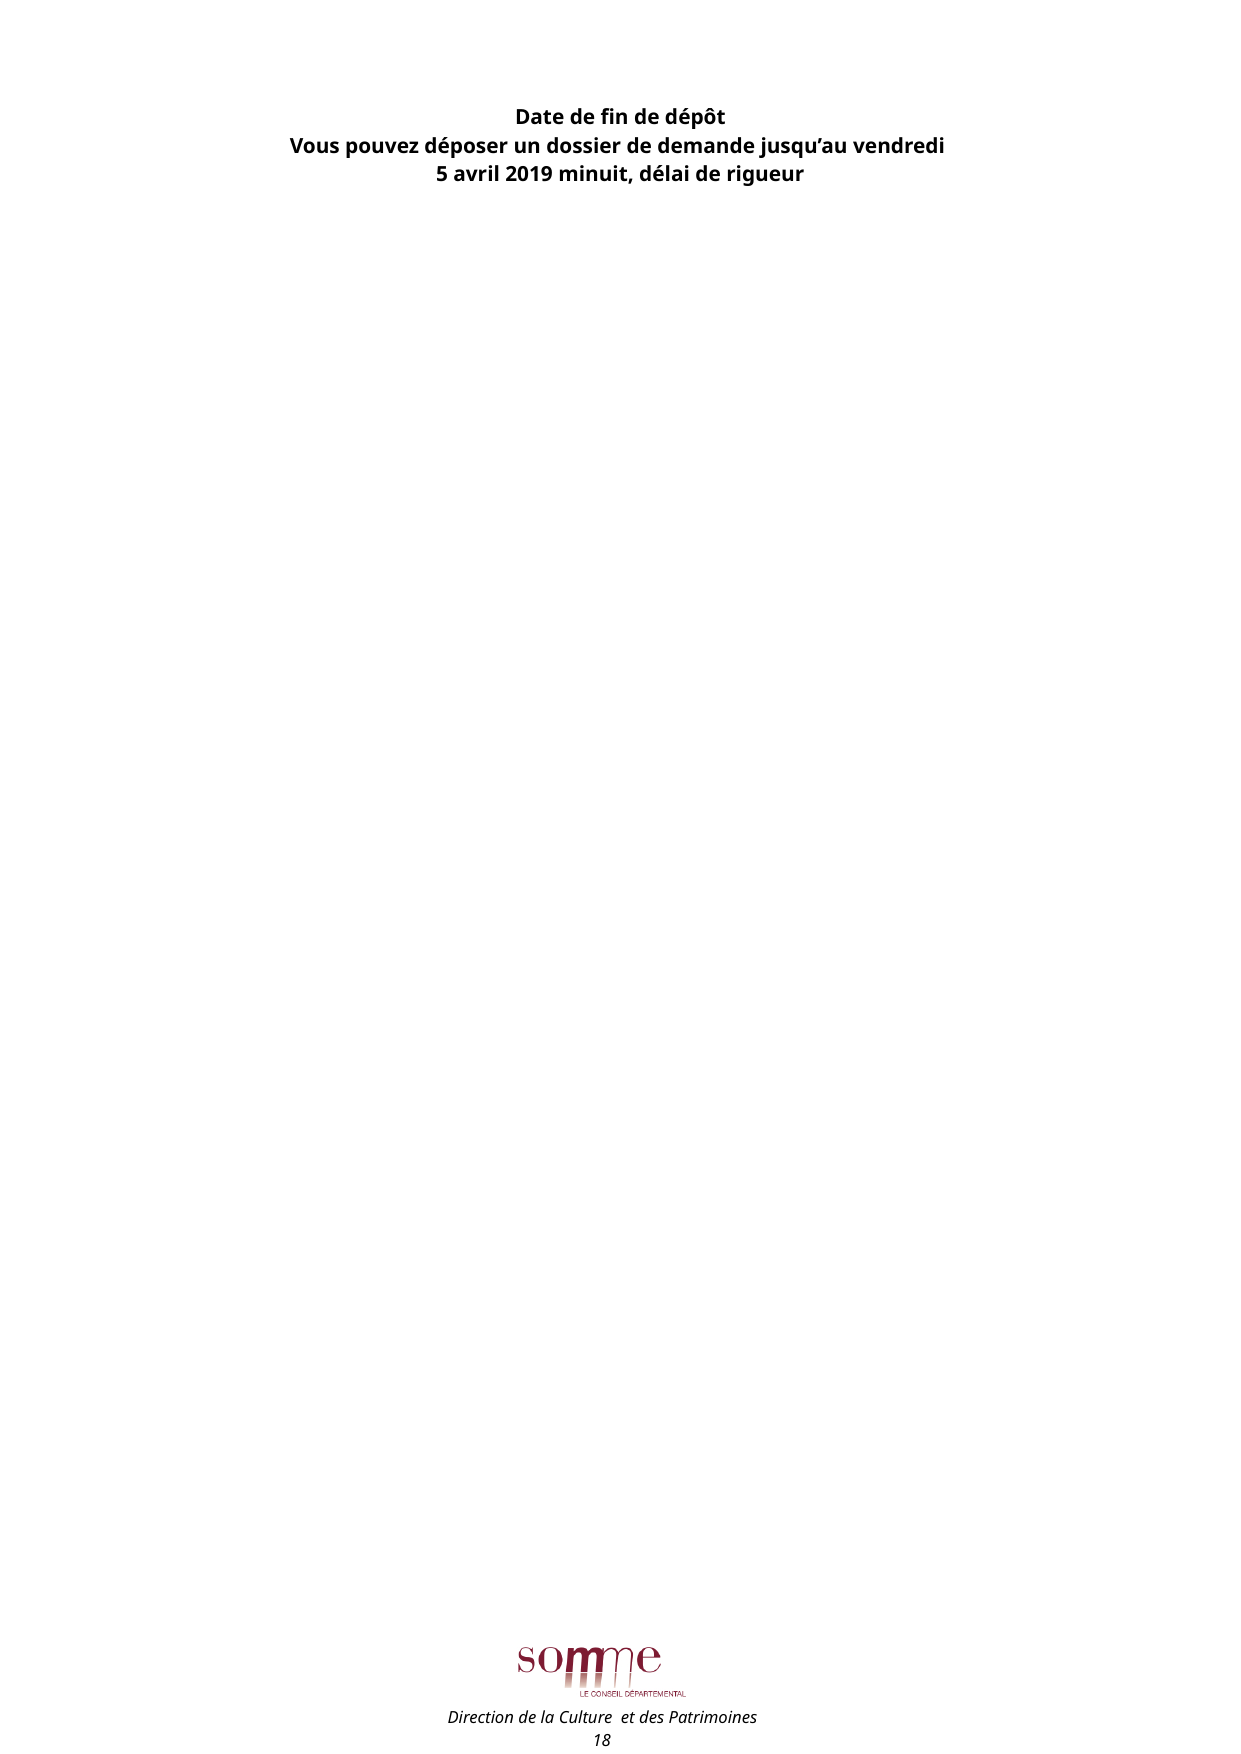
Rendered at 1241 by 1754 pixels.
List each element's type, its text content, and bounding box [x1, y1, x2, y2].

text Vous pouvez déposer un dossier de demande jusqu’au vendredi [148, 131, 1093, 159]
text 5 avril 2019 minuit, délai de rigueur [148, 159, 1093, 188]
picture [516, 1647, 687, 1706]
text Date de fin de dépôt [148, 102, 1093, 131]
